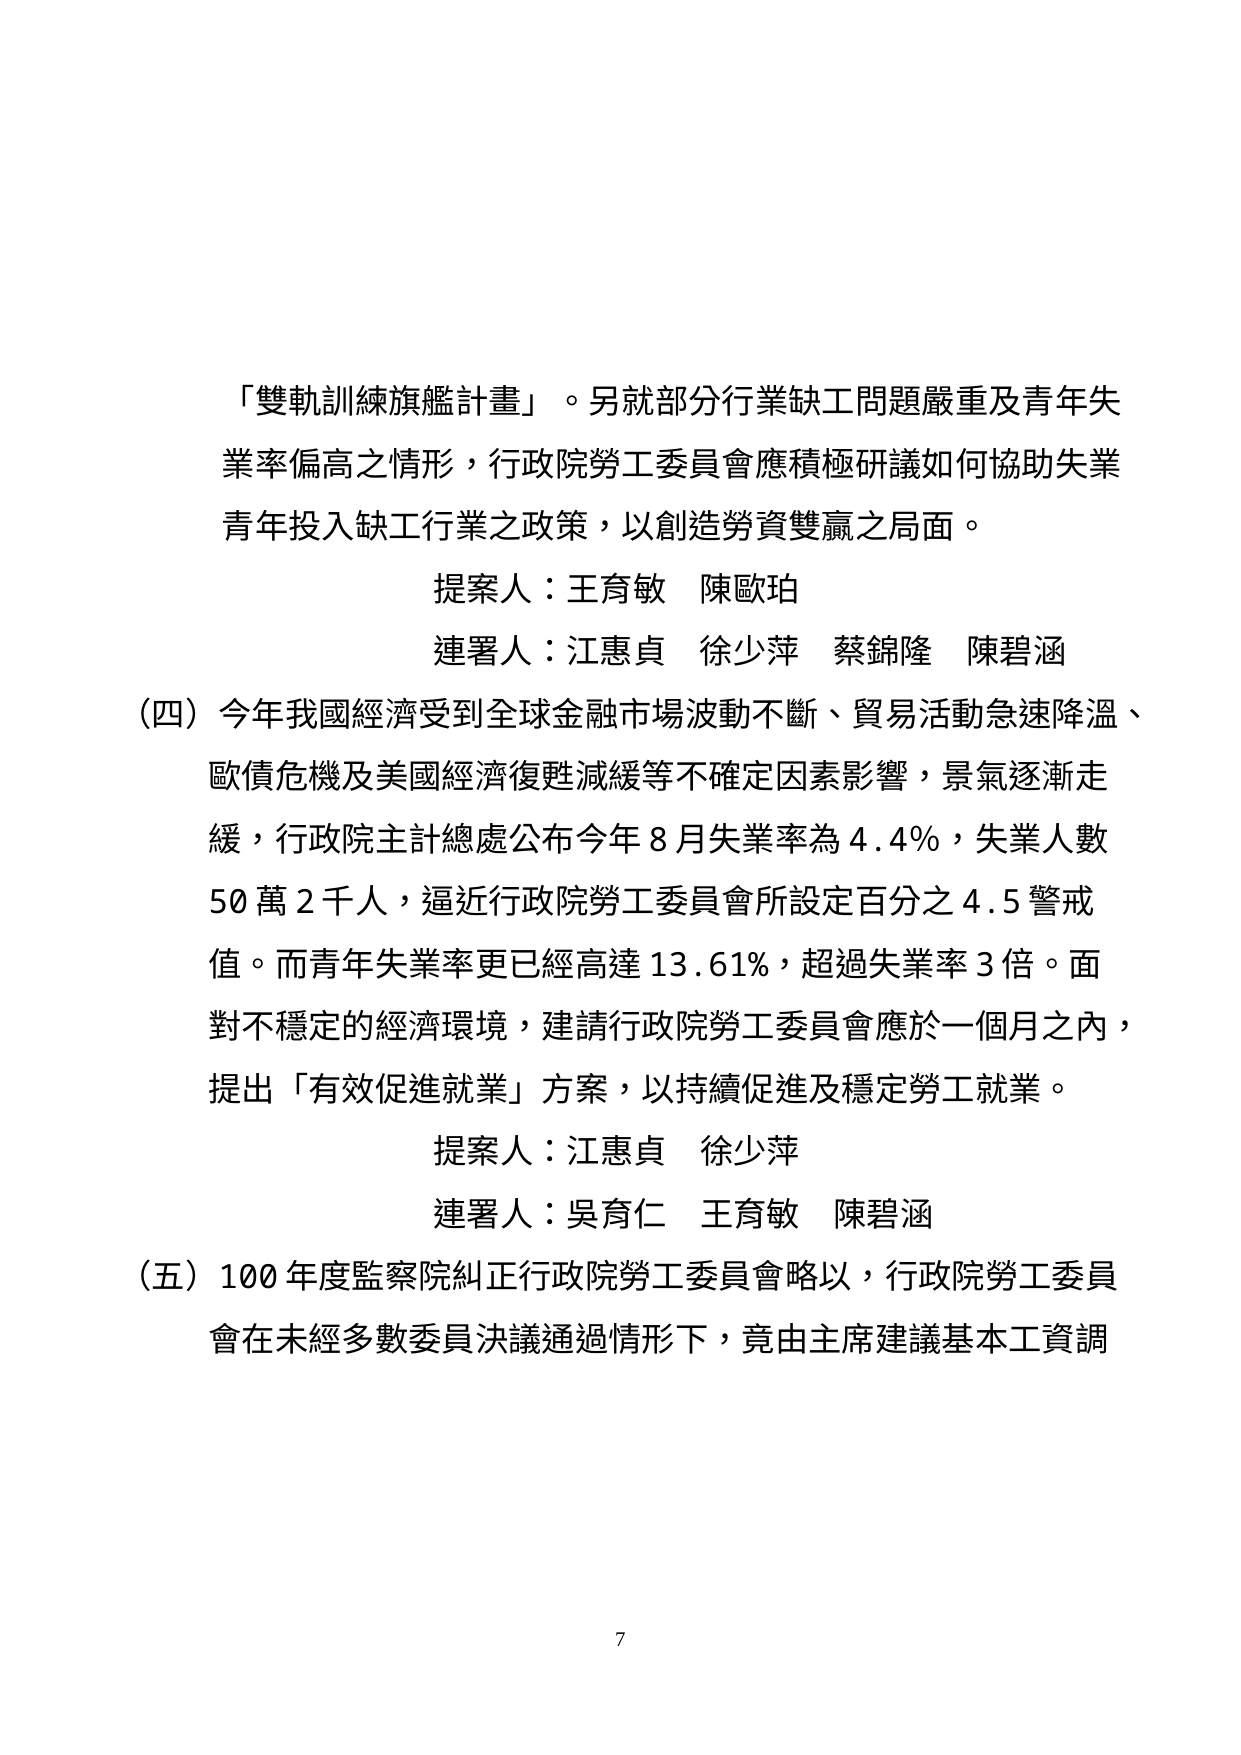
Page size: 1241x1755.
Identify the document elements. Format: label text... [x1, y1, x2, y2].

text 連署人：江惠貞 徐少萍 蔡錦隆 陳碧涵 [117, 608, 1122, 670]
text 連署人：吳育仁 王育敏 陳碧涵 [208, 1170, 1122, 1233]
text （五）100年度監察院糾正行政院勞工委員會略以，行政院勞工委員會在未經多數委員決議通過情形下，竟由主席建議基本工資調 [118, 1233, 1122, 1358]
text 提案人：江惠貞 徐少萍 [208, 1108, 1122, 1170]
text 提案人：王育敏 陳歐珀 [117, 545, 1122, 608]
text （四）今年我國經濟受到全球金融市場波動不斷、貿易活動急速降溫、歐債危機及美國經濟復甦減緩等不確定因素影響，景氣逐漸走緩，行政院主計總處公布今年8月失業率為4.4％，失業人數50萬2千人，逼近行政院勞工委員會所設定百分之4.5警戒值。而青年失業率更已經高達13.61%，超過失業率3倍。面對不穩定的經濟環境，建請行政院勞工委員會應於一個月之內，提出「有效促進就業」方案，以持續促進及穩定勞工就業。 [118, 670, 1122, 1108]
text 「雙軌訓練旗艦計畫」。另就部分行業缺工問題嚴重及青年失業率偏高之情形，行政院勞工委員會應積極研議如何協助失業青年投入缺工行業之政策，以創造勞資雙贏之局面。 [118, 358, 1122, 545]
